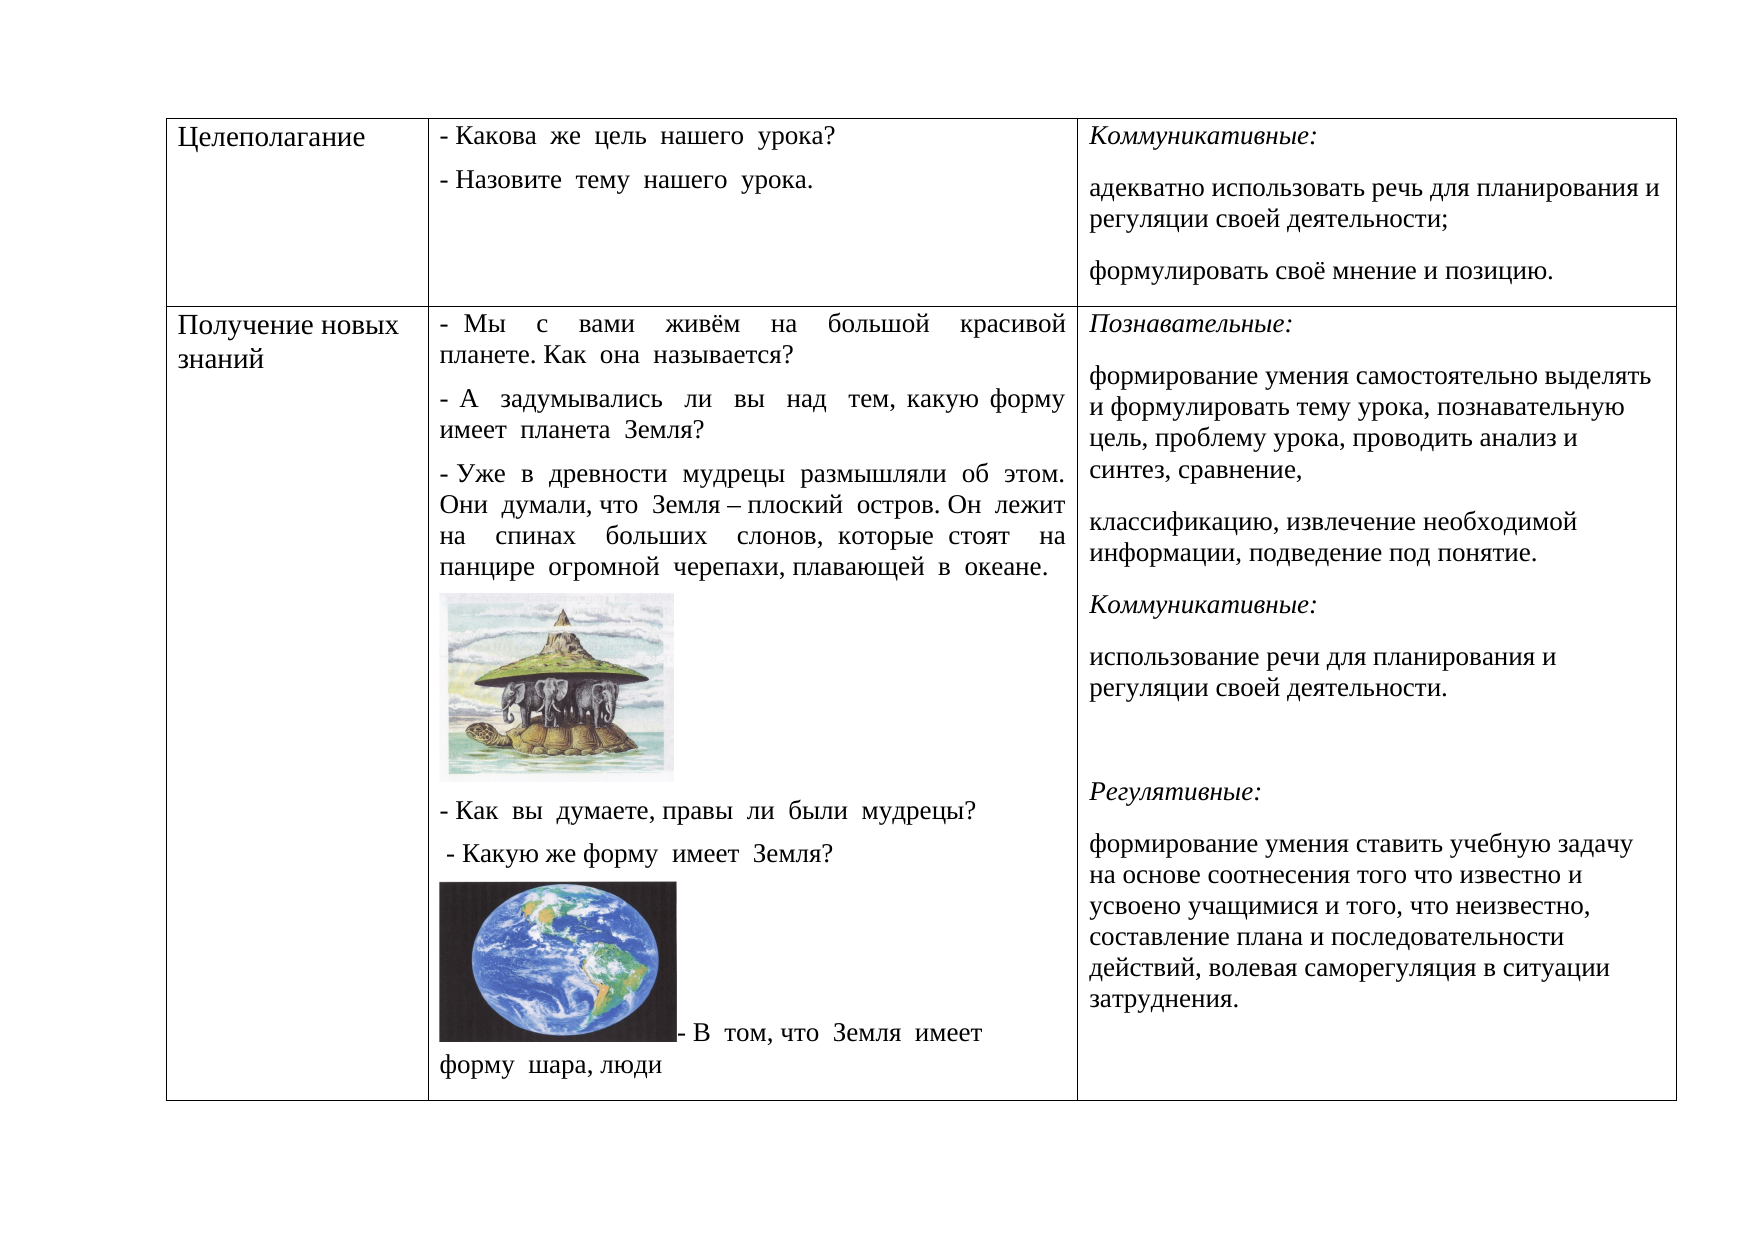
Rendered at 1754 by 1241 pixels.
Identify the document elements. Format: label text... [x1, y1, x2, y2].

table_cell Коммуникативные: адекватно использовать речь для планирования и регуляции своей деятельности; формулировать своё мнение и позицию. [1078, 119, 1676, 306]
table_cell - Мы с вами живём на большой красивой планете. Как она называется? - А задумывались ли вы над тем, какую форму имеет планета Земля? - Уже в древности мудрецы размышляли об этом. Они думали, что Земля – плоский остров. Он лежит на спинах больших слонов, которые стоят на панцире огромной черепахи, плавающей в океане. - Как вы думаете, правы ли были мудрецы? - Какую же форму имеет Земля? - В том, что Земля имеет форму шара, люди [429, 307, 1077, 1100]
picture [439, 881, 677, 1042]
picture [439, 593, 674, 782]
table_cell Познавательные: формирование умения самостоятельно выделять и формулировать тему урока, познавательную цель, проблему урока, проводить анализ и синтез, сравнение, классификацию, извлечение необходимой информации, подведение под понятие. Коммуникативные: использование речи для планирования и регуляции своей деятельности. Регулятивные: формирование умения ставить учебную задачу на основе соотнесения того что известно и усвоено учащимися и того, что неизвестно, составление плана и последовательности действий, волевая саморегуляция в ситуации затруднения. [1078, 307, 1676, 1100]
table_cell Получение новых знаний [167, 307, 428, 1100]
table_cell Целеполагание [167, 119, 428, 306]
table_cell - Какова же цель нашего урока? - Назовите тему нашего урока. [429, 119, 1077, 306]
